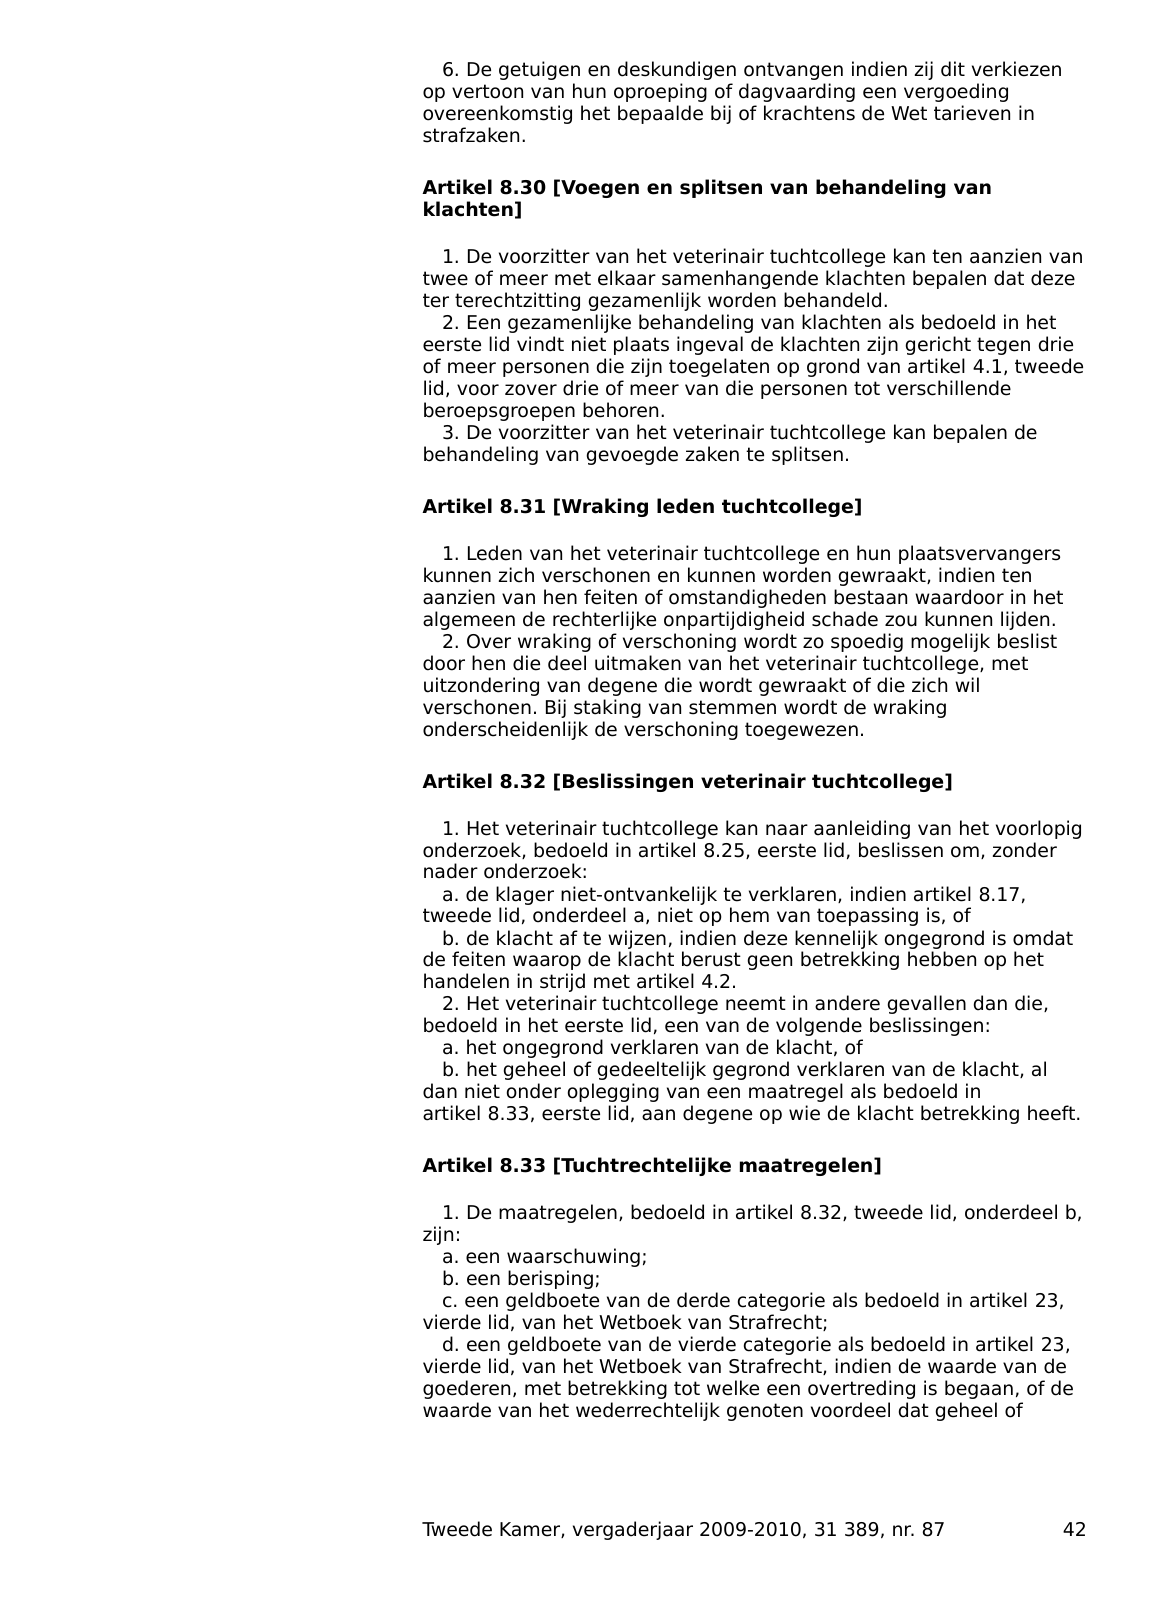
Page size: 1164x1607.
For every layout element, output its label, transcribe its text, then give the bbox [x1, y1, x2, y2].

text a. het ongegrond verklaren van de klacht, of [422, 1037, 1087, 1059]
text a. de klager niet-ontvankelijk te verklaren, indien artikel 8.17, tweede lid, onderdeel a, niet op hem van toepassing is, of [422, 883, 1087, 927]
text 1. Leden van het veterinair tuchtcollege en hun plaatsvervangers kunnen zich verschonen en kunnen worden gewraakt, indien ten aanzien van hen feiten of omstandigheden bestaan waardoor in het algemeen de rechterlijke onpartijdigheid schade zou kunnen lijden. [422, 543, 1087, 631]
subtitle Artikel 8.31 [Wraking leden tuchtcollege] [422, 496, 1087, 518]
text d. een geldboete van de vierde categorie als bedoeld in artikel 23, vierde lid, van het Wetboek van Strafrecht, indien de waarde van de goederen, met betrekking tot welke een overtreding is begaan, of de waarde van het wederrechtelijk genoten voordeel dat geheel of [422, 1334, 1087, 1422]
text 2. Een gezamenlijke behandeling van klachten als bedoeld in het eerste lid vindt niet plaats ingeval de klachten zijn gericht tegen drie of meer personen die zijn toegelaten op grond van artikel 4.1, tweede lid, voor zover drie of meer van die personen tot verschillende beroepsgroepen behoren. [422, 312, 1087, 422]
text 1. Het veterinair tuchtcollege kan naar aanleiding van het voorlopig onderzoek, bedoeld in artikel 8.25, eerste lid, beslissen om, zonder nader onderzoek: [422, 817, 1087, 883]
subtitle Artikel 8.32 [Beslissingen veterinair tuchtcollege] [422, 771, 1087, 792]
text 2. Het veterinair tuchtcollege neemt in andere gevallen dan die, bedoeld in het eerste lid, een van de volgende beslissingen: [422, 993, 1087, 1037]
text 3. De voorzitter van het veterinair tuchtcollege kan bepalen de behandeling van gevoegde zaken te splitsen. [422, 422, 1087, 466]
text 6. De getuigen en deskundigen ontvangen indien zij dit verkiezen op vertoon van hun oproeping of dagvaarding een vergoeding overeenkomstig het bepaalde bij of krachtens de Wet tarieven in strafzaken. [422, 59, 1087, 147]
text 1. De maatregelen, bedoeld in artikel 8.32, tweede lid, onderdeel b, zijn: [422, 1202, 1087, 1246]
text 2. Over wraking of verschoning wordt zo spoedig mogelijk beslist door hen die deel uitmaken van het veterinair tuchtcollege, met uitzondering van degene die wordt gewraakt of die zich wil verschonen. Bij staking van stemmen wordt de wraking onderscheidenlijk de verschoning toegewezen. [422, 631, 1087, 741]
subtitle Artikel 8.30 [Voegen en splitsen van behandeling van klachten] [422, 177, 1087, 221]
text b. een berisping; [422, 1268, 1087, 1290]
text a. een waarschuwing; [422, 1246, 1087, 1268]
text b. de klacht af te wijzen, indien deze kennelijk ongegrond is omdat de feiten waarop de klacht berust geen betrekking hebben op het handelen in strijd met artikel 4.2. [422, 927, 1087, 993]
subtitle Artikel 8.33 [Tuchtrechtelijke maatregelen] [422, 1155, 1087, 1177]
text c. een geldboete van de derde categorie als bedoeld in artikel 23, vierde lid, van het Wetboek van Strafrecht; [422, 1290, 1087, 1334]
text b. het geheel of gedeeltelijk gegrond verklaren van de klacht, al dan niet onder oplegging van een maatregel als bedoeld in artikel 8.33, eerste lid, aan degene op wie de klacht betrekking heeft. [422, 1059, 1087, 1125]
text 1. De voorzitter van het veterinair tuchtcollege kan ten aanzien van twee of meer met elkaar samenhangende klachten bepalen dat deze ter terechtzitting gezamenlijk worden behandeld. [422, 246, 1087, 312]
